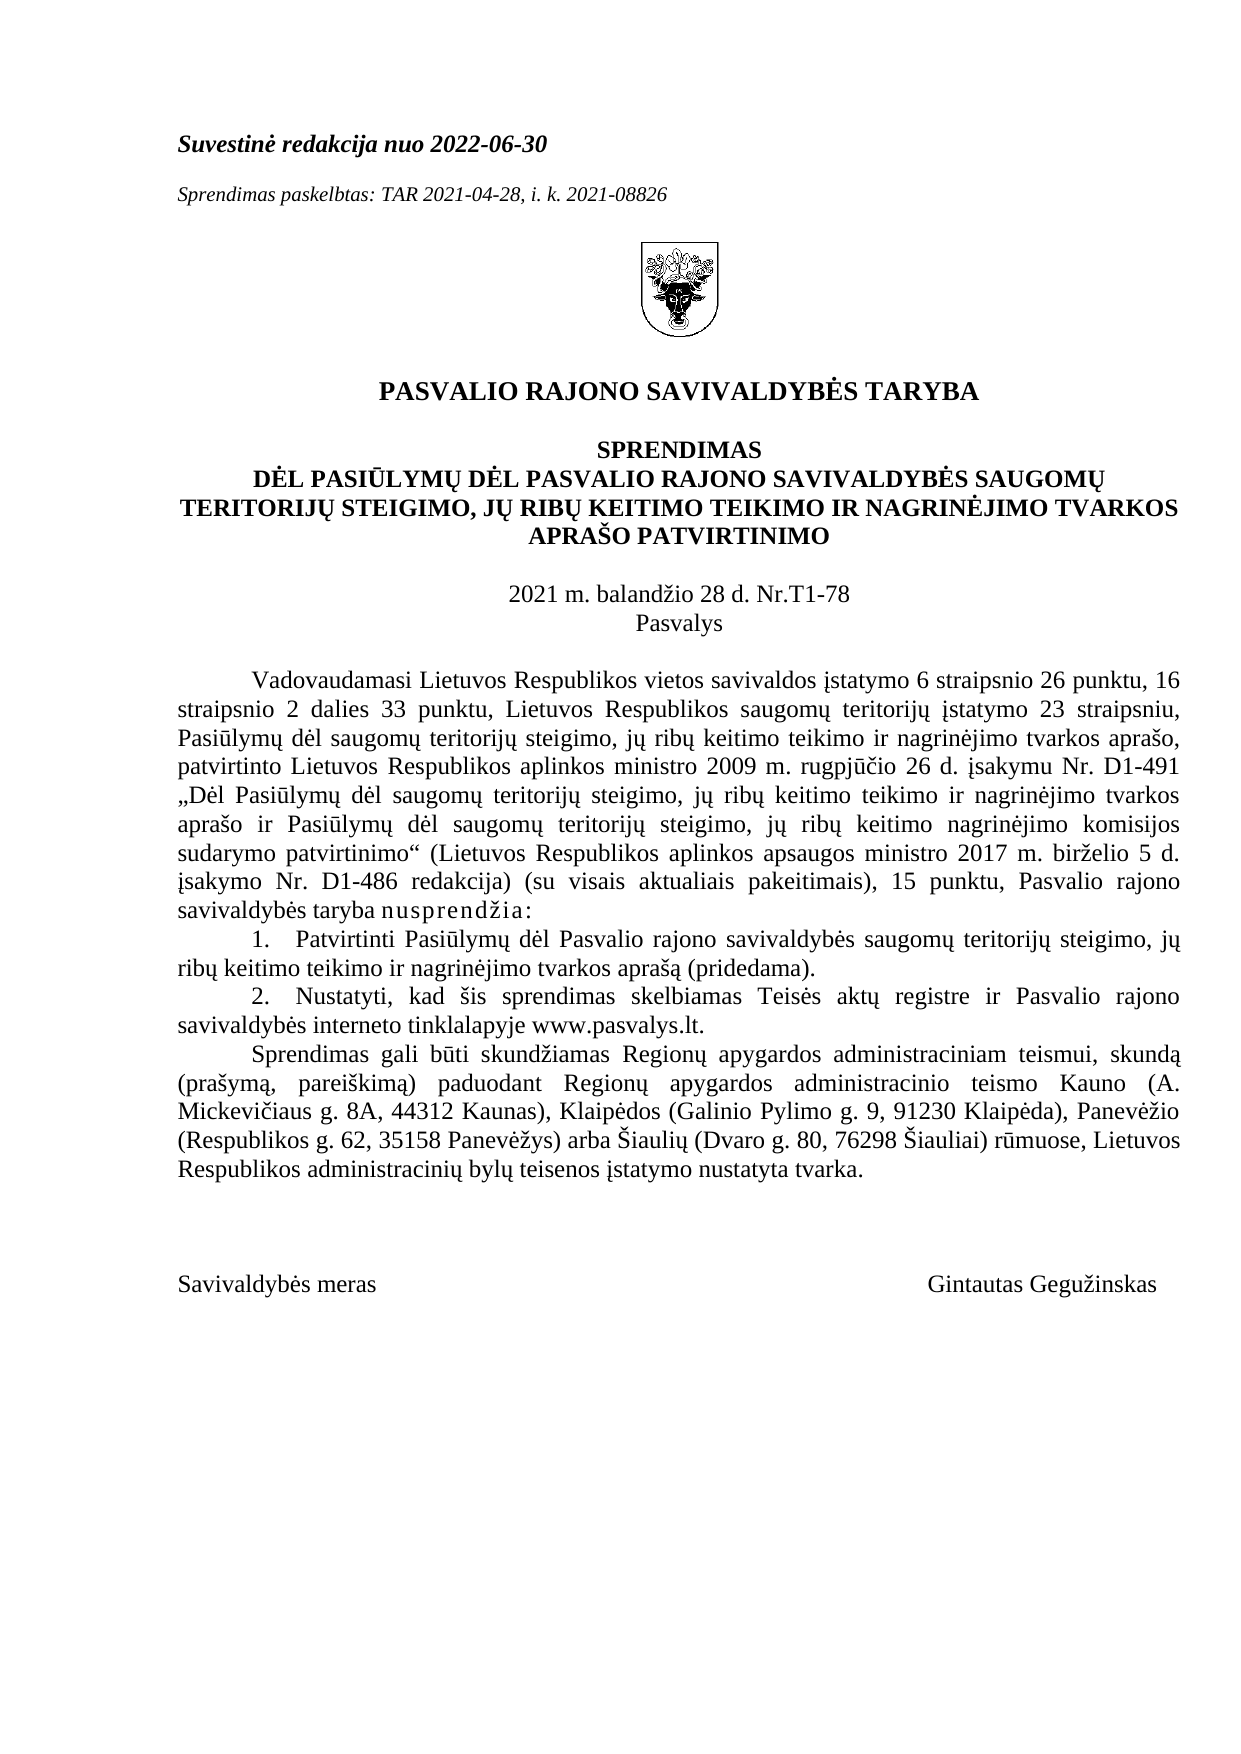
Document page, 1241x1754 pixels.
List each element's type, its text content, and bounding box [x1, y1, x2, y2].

text 2021 m. balandžio 28 d. Nr.T1-78 [177, 579, 1181, 608]
text 1. Patvirtinti Pasiūlymų dėl Pasvalio rajono savivaldybės saugomų teritorijų steigimo, jų ribų keitimo teikimo ir nagrinėjimo tvarkos aprašą (pridedama). [177, 924, 1181, 981]
text Vadovaudamasi Lietuvos Respublikos vietos savivaldos įstatymo 6 straipsnio 26 punktu, 16 straipsnio 2 dalies 33 punktu, Lietuvos Respublikos saugomų teritorijų įstatymo 23 straipsniu, Pasiūlymų dėl saugomų teritorijų steigimo, jų ribų keitimo teikimo ir nagrinėjimo tvarkos aprašo, patvirtinto Lietuvos Respublikos aplinkos ministro 2009 m. rugpjūčio 26 d. įsakymu Nr. D1-491 „Dėl Pasiūlymų dėl saugomų teritorijų steigimo, jų ribų keitimo teikimo ir nagrinėjimo tvarkos aprašo ir Pasiūlymų dėl saugomų teritorijų steigimo, jų ribų keitimo nagrinėjimo komisijos sudarymo patvirtinimo“ (Lietuvos Respublikos aplinkos apsaugos ministro 2017 m. birželio 5 d. įsakymo Nr. D1-486 redakcija) (su visais aktualiais pakeitimais), 15 punktu, Pasvalio rajono savivaldybės taryba nusprendžia: [177, 665, 1181, 924]
text Suvestinė redakcija nuo 2022-06-30 [177, 129, 1181, 158]
text Sprendimas paskelbtas: TAR 2021-04-28, i. k. 2021-08826 [177, 182, 1181, 206]
text Savivaldybės meras Gintautas Gegužinskas [177, 1269, 1181, 1298]
text Sprendimas gali būti skundžiamas Regionų apygardos administraciniam teismui, skundą (prašymą, pareiškimą) paduodant Regionų apygardos administracinio teismo Kauno (A. Mickevičiaus g. 8A, 44312 Kaunas), Klaipėdos (Galinio Pylimo g. 9, 91230 Klaipėda), Panevėžio (Respublikos g. 62, 35158 Panevėžys) arba Šiaulių (Dvaro g. 80, 76298 Šiauliai) rūmuose, Lietuvos Respublikos administracinių bylų teisenos įstatymo nustatyta tvarka. [177, 1039, 1181, 1183]
text sprendimas [177, 435, 1181, 464]
text 2. Nustatyti, kad šis sprendimas skelbiamas Teisės aktų registre ir Pasvalio rajono savivaldybės interneto tinklalapyje www.pasvalys.lt. [177, 981, 1181, 1039]
text Pasvalys [177, 608, 1181, 636]
text DĖL PASIŪLYMŲ DĖL PASVALIO RAJONO SAVIVALDYBĖS SAUGOMŲ TERITORIJŲ STEIGIMO, JŲ RIBŲ KEITIMO TEIKIMO IR NAGRINĖJIMO TVARKOS APRAŠO PATVIRTINIMO [177, 464, 1181, 550]
text Pasvalio rajono savivaldybės taryba [177, 375, 1181, 406]
